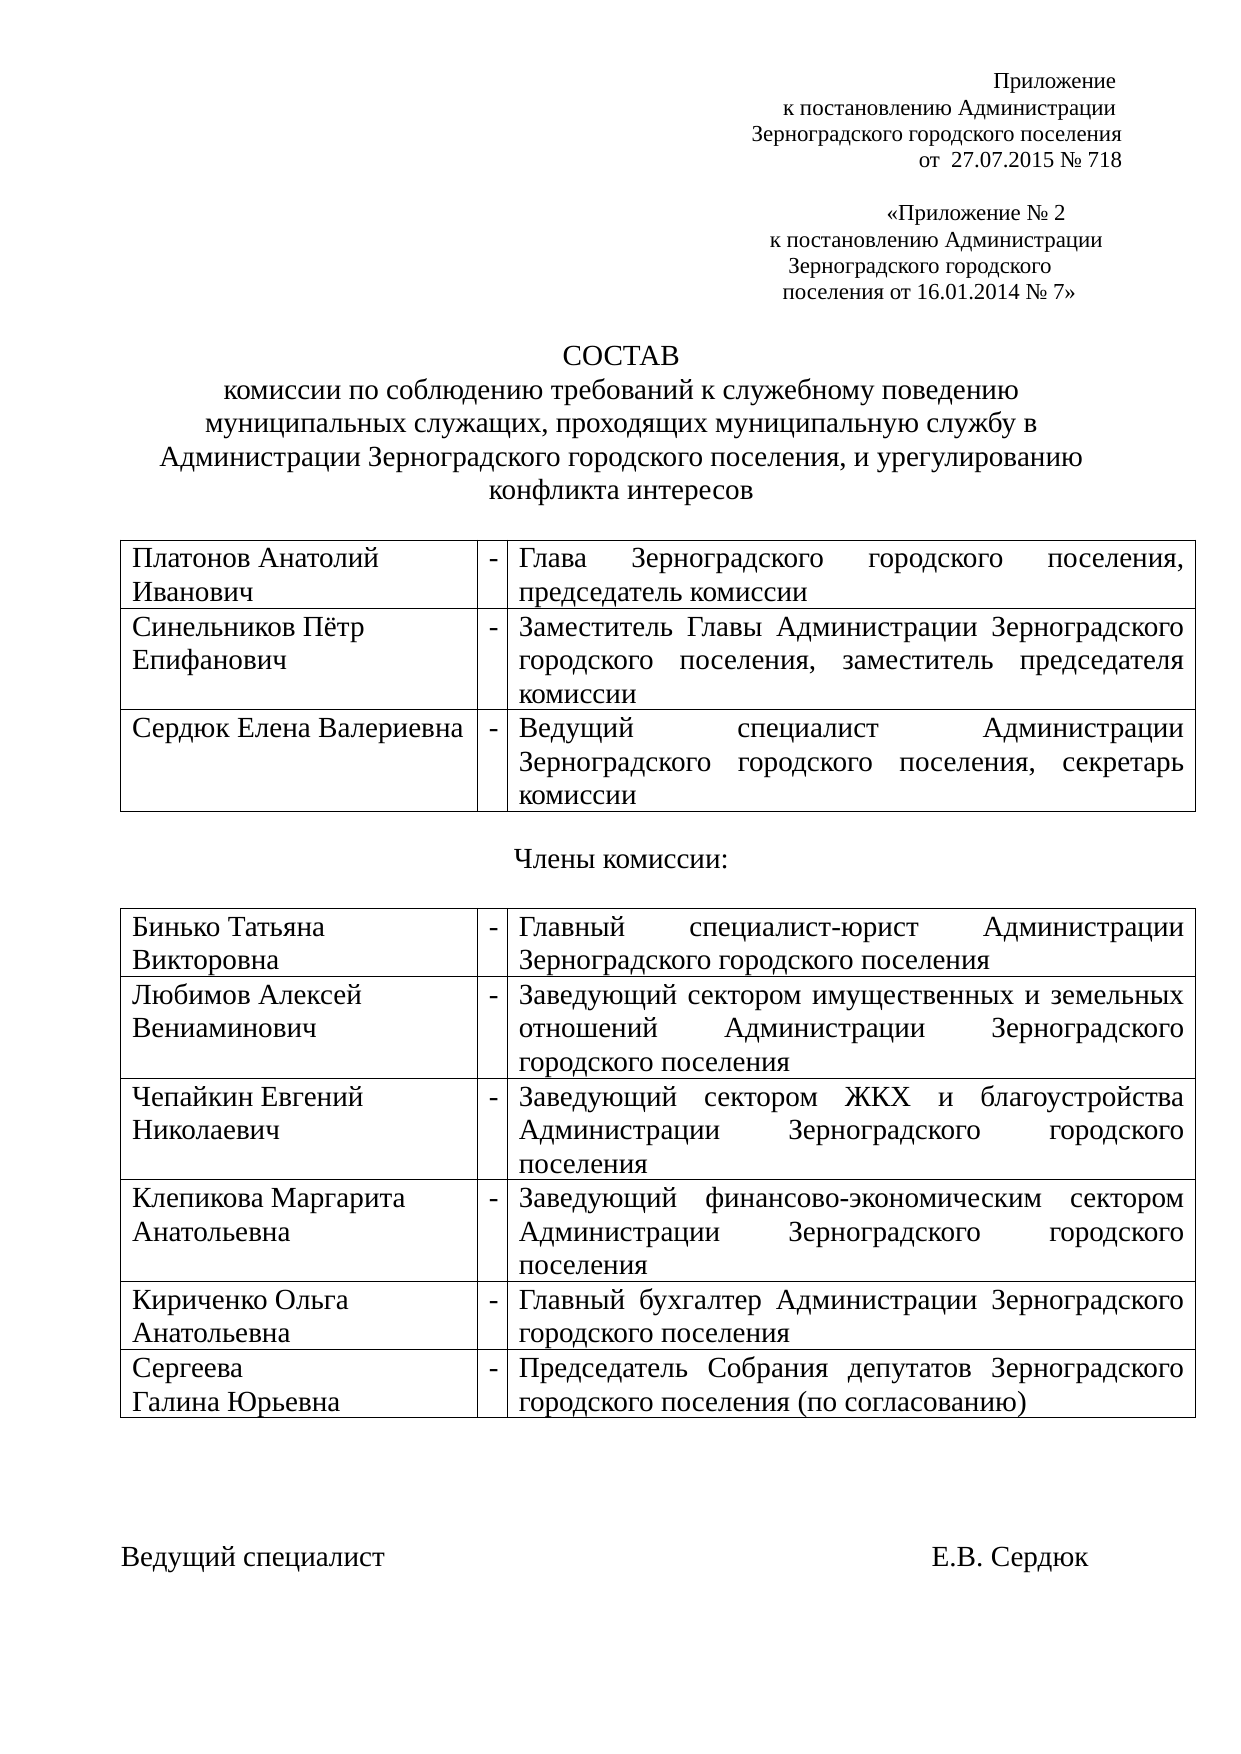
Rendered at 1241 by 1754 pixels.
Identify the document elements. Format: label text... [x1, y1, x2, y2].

table_header - [478, 909, 507, 976]
table_cell Главный бухгалтер Администрации Зерноградского городского поселения [508, 1282, 1195, 1349]
table_cell - [478, 1079, 507, 1179]
text от 27.07.2015 № 718 [121, 147, 1122, 173]
table_cell - [478, 1180, 507, 1281]
text Зерноградского городского поселения от 16.01.2014 № 7» [121, 252, 1122, 305]
table_cell Чепайкин Евгений Николаевич [121, 1079, 477, 1179]
table_cell Заместитель Главы Администрации Зерноградского городского поселения, заместитель председателя комиссии [508, 609, 1195, 709]
text Ведущий специалист Е.В. Сердюк [121, 1539, 1122, 1573]
table_cell Заведующий финансово-экономическим сектором Администрации Зерноградского городского поселения [508, 1180, 1195, 1281]
table_cell - [478, 609, 507, 709]
table_cell Сергеева Галина Юрьевна [121, 1350, 477, 1417]
table_cell Заведующий сектором ЖКХ и благоустройства Администрации Зерноградского городского поселения [508, 1079, 1195, 1179]
table_cell - [478, 1350, 507, 1417]
table_cell Председатель Собрания депутатов Зерноградского городского поселения (по согласованию) [508, 1350, 1195, 1417]
table_header Главный специалист-юрист Администрации Зерноградского городского поселения [508, 909, 1195, 976]
table_cell Заведующий сектором имущественных и земельных отношений Администрации Зерноградского городского поселения [508, 977, 1195, 1078]
table_cell - [478, 710, 507, 811]
text Зерноградского городского поселения [121, 120, 1122, 147]
text к постановлению Администрации [121, 226, 1122, 252]
table_cell Любимов Алексей Вениаминович [121, 977, 477, 1078]
table_cell Ведущий специалист Администрации Зерноградского городского поселения, секретарь комиссии [508, 710, 1195, 811]
table_cell - [478, 977, 507, 1078]
text Приложение [121, 67, 1122, 94]
text СОСТАВ [121, 338, 1122, 372]
table_header - [478, 541, 507, 608]
text комиссии по соблюдению требований к служебному поведению муниципальных служащих, проходящих муниципальную службу в Администрации Зерноградского городского поселения, и урегулированию конфликта интересов [121, 372, 1122, 506]
text Члены комиссии: [121, 841, 1122, 874]
text «Приложение № 2 [121, 199, 1122, 226]
table_header Бинько Татьяна Викторовна [121, 909, 477, 976]
text к постановлению Администрации [121, 94, 1122, 120]
table_header Глава Зерноградского городского поселения, председатель комиссии [508, 541, 1195, 608]
table_cell Кириченко Ольга Анатольевна [121, 1282, 477, 1349]
table_cell Сердюк Елена Валериевна [121, 710, 477, 811]
table_cell Синельников Пётр Епифанович [121, 609, 477, 709]
table_header Платонов Анатолий Иванович [121, 541, 477, 608]
table_cell Клепикова Маргарита Анатольевна [121, 1180, 477, 1281]
table_cell - [478, 1282, 507, 1349]
